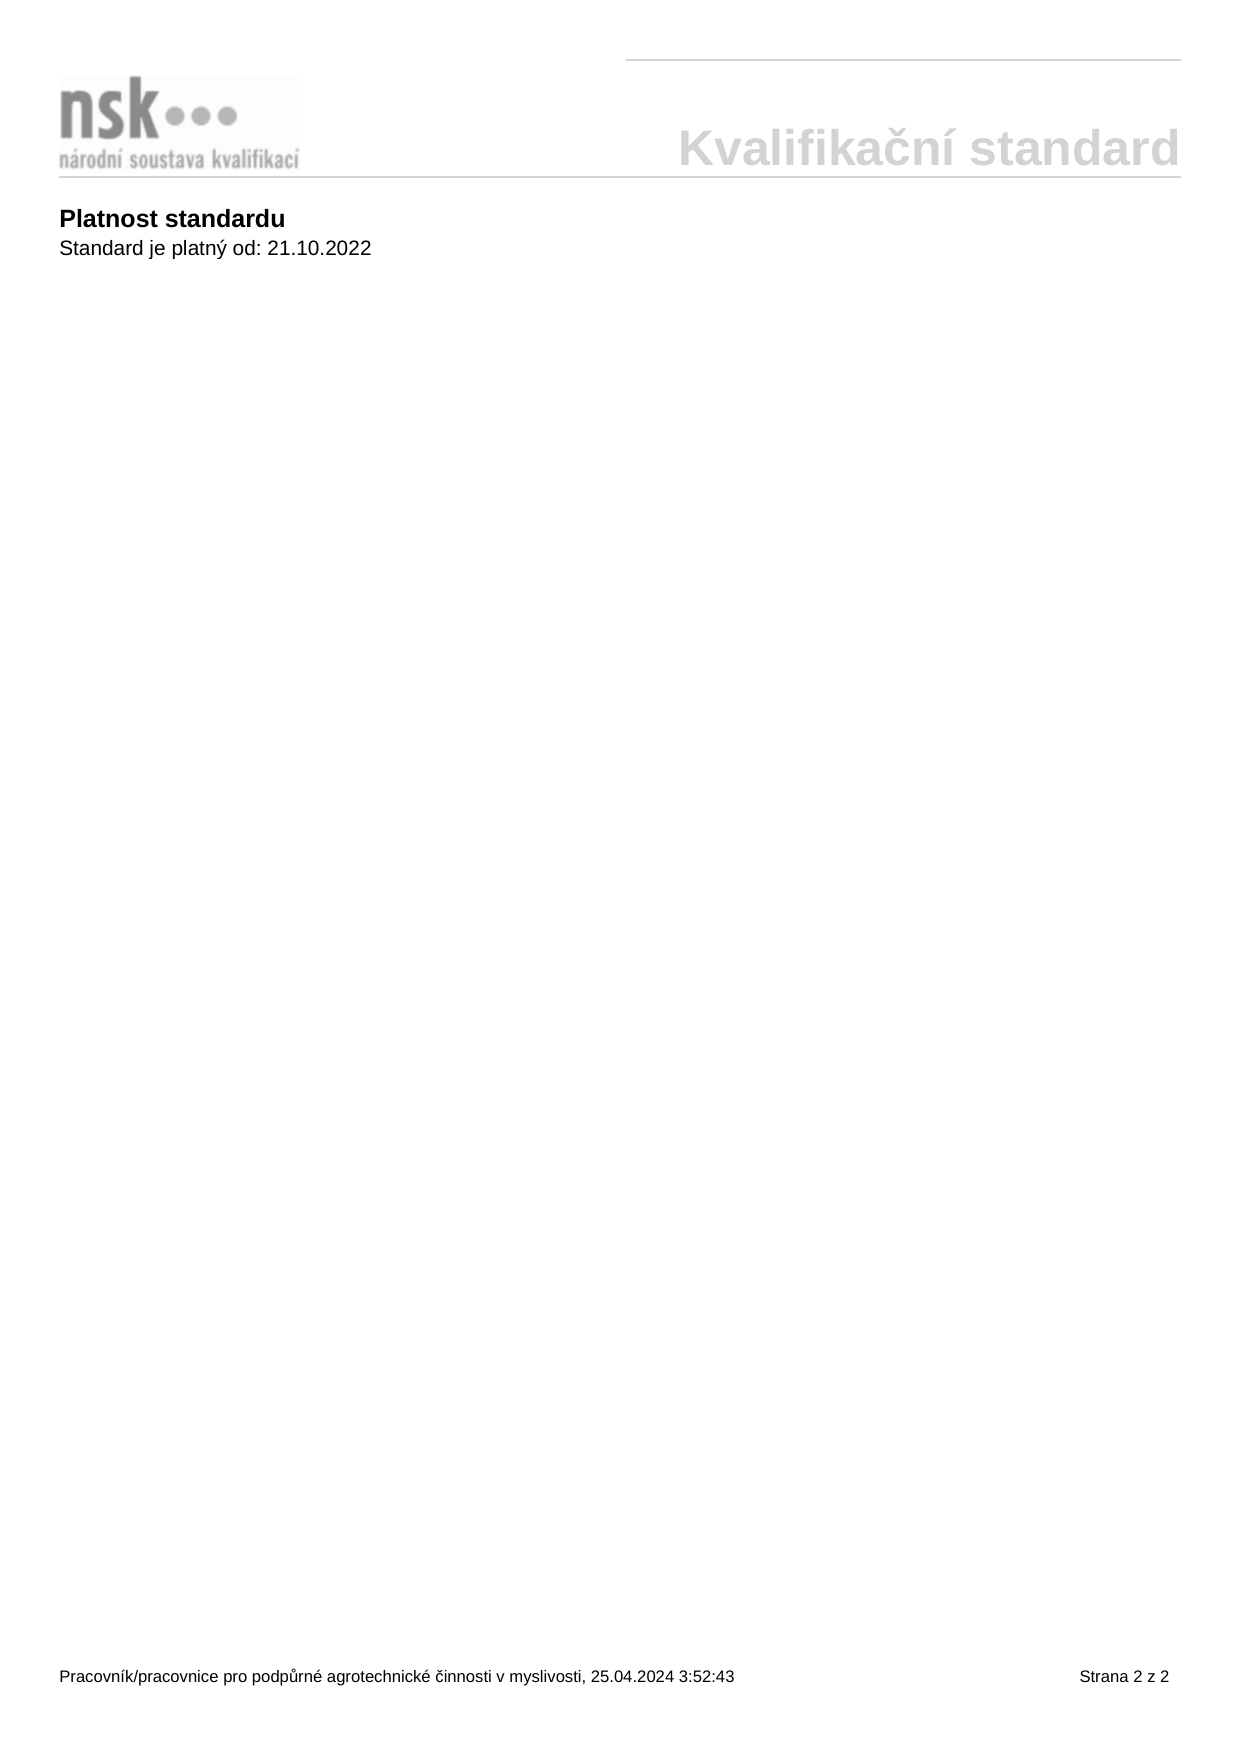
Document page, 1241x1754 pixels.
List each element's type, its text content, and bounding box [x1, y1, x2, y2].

table_cell [59, 1159, 483, 1409]
table_cell [484, 1409, 620, 1658]
table_cell [484, 171, 620, 176]
table_cell [1169, 1658, 1181, 1694]
table_cell [59, 178, 1181, 194]
table_cell [620, 859, 626, 1159]
table_cell [626, 259, 862, 559]
table_cell [626, 1409, 862, 1658]
table_cell [484, 1159, 620, 1409]
table_cell [59, 1409, 483, 1658]
table_cell [626, 859, 862, 1159]
table_cell Standard je platný od: 21.10.2022 [59, 236, 1181, 259]
table_cell Platnost standardu [59, 200, 1181, 236]
table_cell [484, 194, 620, 200]
table_cell [862, 259, 1093, 559]
table_cell [1169, 1159, 1181, 1409]
table_cell Pracovník/pracovnice pro podpůrné agrotechnické činnosti v myslivosti, 25.04.2024 3:52:43 [59, 1658, 862, 1694]
table_cell [626, 194, 862, 200]
table_cell [1093, 559, 1169, 859]
table_cell Strana 2 z 2 [862, 1658, 1169, 1694]
picture [58, 59, 621, 171]
table_cell [862, 1409, 1093, 1658]
table_cell [484, 559, 620, 859]
table_cell [59, 194, 483, 200]
table_cell Kvalifikační standard [626, 61, 1181, 176]
table_cell [484, 259, 620, 559]
table_cell [59, 859, 483, 1159]
table_cell [862, 859, 1093, 1159]
table_cell [1093, 859, 1169, 1159]
table_cell [484, 859, 620, 1159]
table_cell [862, 559, 1093, 859]
table_cell [1093, 194, 1169, 200]
table_cell [59, 559, 483, 859]
table_cell [1169, 259, 1181, 559]
table_cell [621, 59, 626, 170]
table_cell [620, 259, 626, 559]
table_cell [620, 1409, 626, 1658]
table_cell [620, 559, 626, 859]
table_cell [1169, 559, 1181, 859]
table_cell [626, 1159, 862, 1409]
table_cell [1093, 1409, 1169, 1658]
table_cell [1169, 194, 1181, 200]
table_cell [59, 171, 483, 176]
table_cell [626, 559, 862, 859]
table_cell [1093, 1159, 1169, 1409]
table_cell [1093, 259, 1169, 559]
table_cell [862, 1159, 1093, 1409]
table_cell [59, 259, 483, 559]
table_cell [1169, 859, 1181, 1159]
table_cell [620, 1159, 626, 1409]
table_cell [862, 194, 1093, 200]
table_cell [1169, 1409, 1181, 1658]
